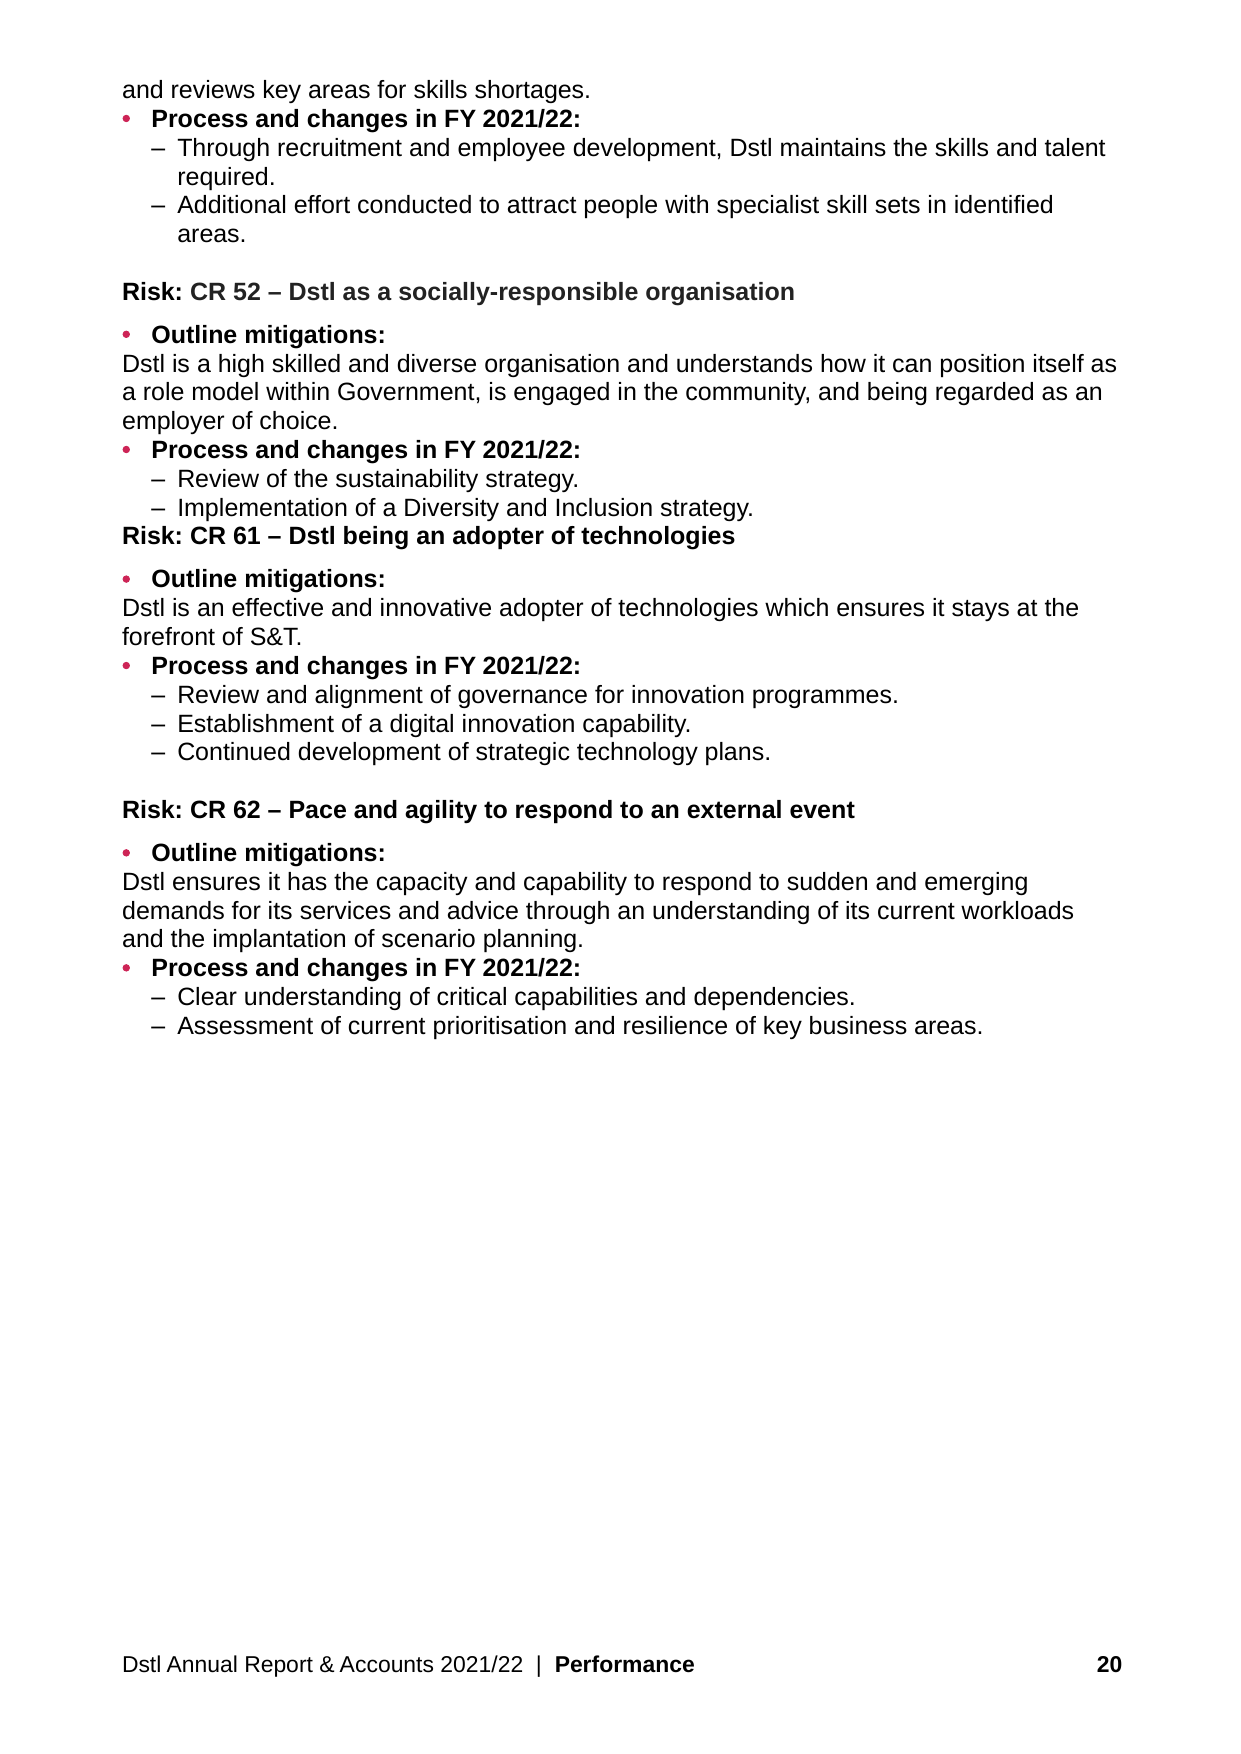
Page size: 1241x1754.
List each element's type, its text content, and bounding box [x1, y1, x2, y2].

list Outline mitigations: [122, 564, 1122, 593]
list Assessment of current prioritisation and resilience of key business areas. [151, 1011, 1122, 1040]
text Dstl is a high skilled and diverse organisation and understands how it can position itself as a role model within Government, is engaged in the community, and being regarded as an employer of choice. [122, 348, 1122, 435]
list Additional effort conducted to attract people with specialist skill sets in identified areas. [151, 190, 1122, 248]
list Implementation of a Diversity and Inclusion strategy. [151, 492, 1122, 521]
list Through recruitment and employee development, Dstl maintains the skills and talent required. [151, 133, 1122, 190]
text Dstl is an effective and innovative adopter of technologies which ensures it stays at the forefront of S&T. [122, 593, 1122, 651]
list Review of the sustainability strategy. [151, 464, 1122, 492]
list Review and alignment of governance for innovation programmes. [151, 680, 1122, 708]
list Process and changes in FY 2021/22: [122, 104, 1122, 133]
list Outline mitigations: [122, 838, 1122, 867]
text and reviews key areas for skills shortages. [122, 75, 1122, 104]
list Outline mitigations: [122, 320, 1122, 348]
subtitle Risk: CR 52 – Dstl as a socially-responsible organisation [122, 277, 1122, 305]
list Process and changes in FY 2021/22: [122, 953, 1122, 982]
text Dstl ensures it has the capacity and capability to respond to sudden and emerging demands for its services and advice through an understanding of its current workloads and the implantation of scenario planning. [122, 867, 1122, 953]
subtitle Risk: CR 62 – Pace and agility to respond to an external event [122, 795, 1122, 824]
list Clear understanding of critical capabilities and dependencies. [151, 982, 1122, 1011]
list Continued development of strategic technology plans. [151, 737, 1122, 766]
list Establishment of a digital innovation capability. [151, 708, 1122, 737]
list Process and changes in FY 2021/22: [122, 651, 1122, 680]
subtitle Risk: CR 61 – Dstl being an adopter of technologies [122, 521, 1122, 550]
list Process and changes in FY 2021/22: [122, 435, 1122, 464]
